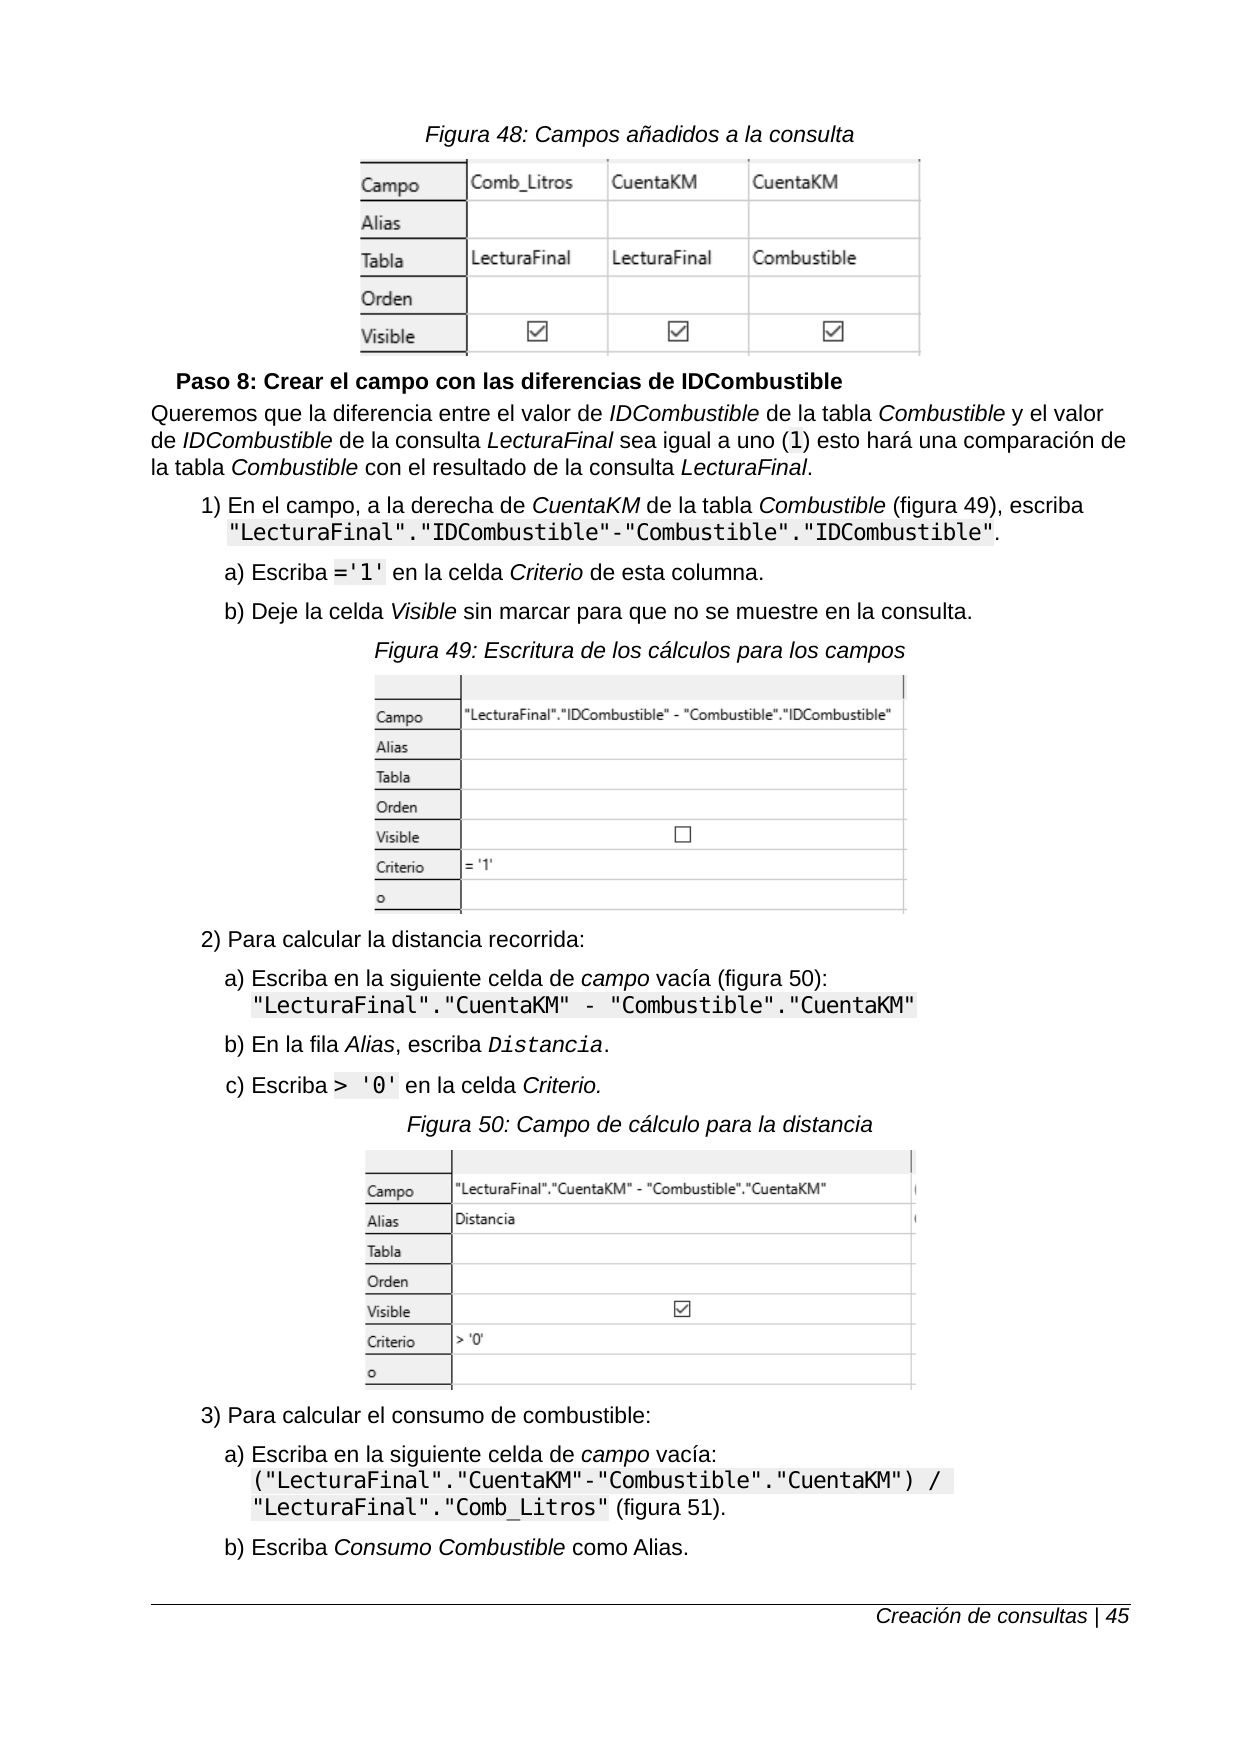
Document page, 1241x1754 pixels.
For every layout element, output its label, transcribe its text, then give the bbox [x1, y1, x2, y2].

picture [365, 1150, 917, 1390]
text Figura 49: Escritura de los cálculos para los campos [374, 637, 908, 663]
list Escriba > '0' en la celda Criterio. [251, 1072, 334, 1099]
list Para calcular la distancia recorrida: [227, 926, 1131, 953]
picture [360, 159, 922, 356]
text Figura 50: Campo de cálculo para la distancia [365, 1111, 916, 1138]
list Escriba ='1' en la celda Criterio de esta columna. [251, 558, 1131, 585]
list En el campo, a la derecha de CuentaKM de la tabla Combustible (figura 49), escriba "LecturaFinal"."IDCombustible"-"Combustible"."IDCombustible". [227, 492, 1131, 546]
list Escriba en la siguiente celda de campo vacía: ("LecturaFinal"."CuentaKM"-"Combustible"."CuentaKM") / "LecturaFinal"."Comb_Litros" (figura 51). [251, 1441, 1131, 1521]
text Figura 48: Campos añadidos a la consulta [360, 121, 921, 147]
picture [374, 675, 908, 914]
list Escriba en la siguiente celda de campo vacía (figura 50): "LecturaFinal"."CuentaKM" - "Combustible"."CuentaKM" [251, 965, 1131, 1018]
list Escriba > '0' en la celda Criterio. [399, 1072, 1131, 1099]
list Deje la celda Visible sin marcar para que no se muestre en la consulta. [251, 598, 1131, 624]
list Escriba Consumo Combustible como Alias. [251, 1534, 1131, 1560]
text Paso 8: Crear el campo con las diferencias de IDCombustible [176, 368, 1131, 394]
list Para calcular el consumo de combustible: [227, 1402, 1131, 1428]
list Queremos que la diferencia entre el valor de IDCombustible de la tabla Combustible y el valor de IDCombustible de la consulta LecturaFinal sea igual a uno (1) esto hará una comparación de la tabla Combustible con el resultado de la consulta LecturaFinal. [151, 400, 1131, 480]
list En la fila Alias, escriba Distancia. [251, 1031, 1131, 1059]
